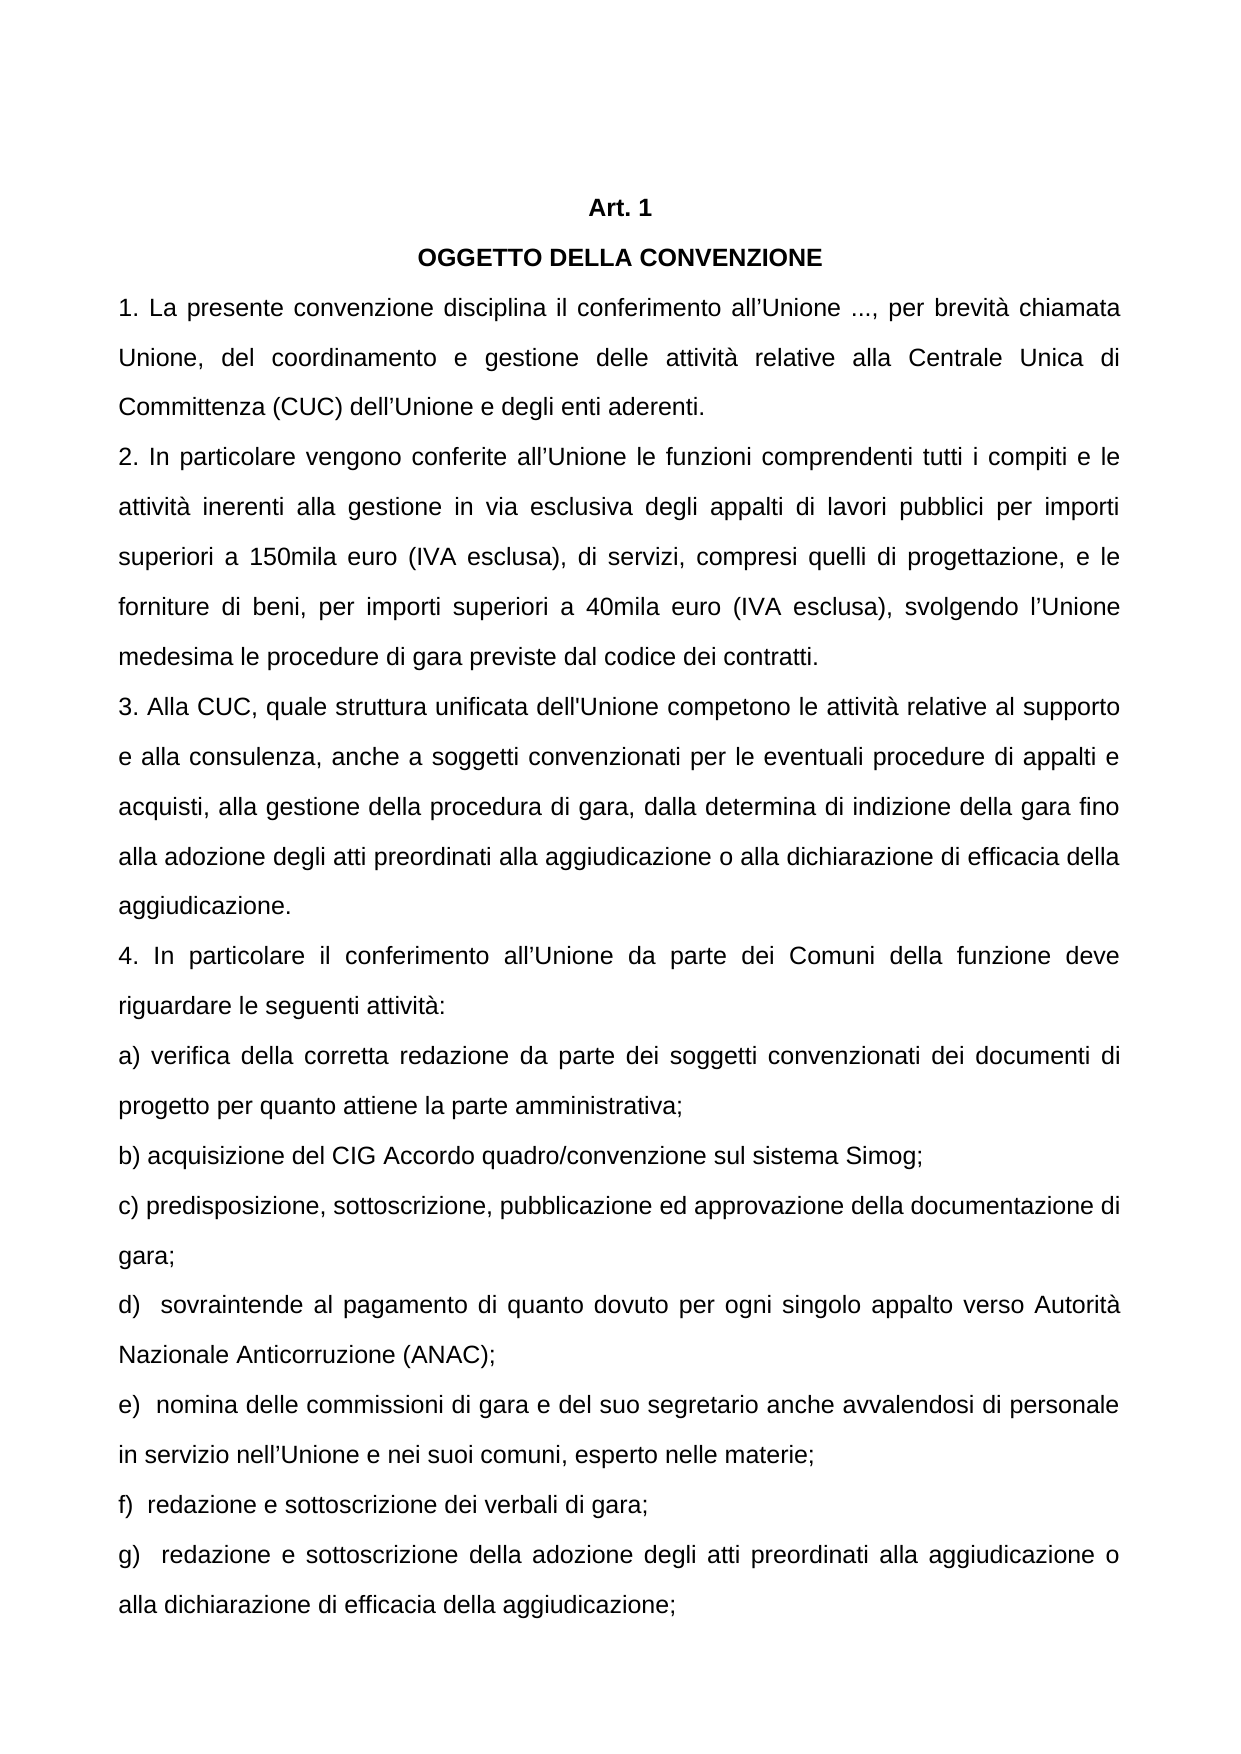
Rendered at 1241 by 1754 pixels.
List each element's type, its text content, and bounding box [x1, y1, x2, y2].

text 2. In particolare vengono conferite all’Unione le funzioni comprendenti tutti i compiti e le attività inerenti alla gestione in via esclusiva degli appalti di lavori pubblici per importi superiori a 150mila euro (IVA esclusa), di servizi, compresi quelli di progettazione, e le forniture di beni, per importi superiori a 40mila euro (IVA esclusa), svolgendo l’Unione medesima le procedure di gara previste dal codice dei contratti. [118, 426, 1122, 675]
text 1. La presente convenzione disciplina il conferimento all’Unione ..., per brevità chiamata Unione, del coordinamento e gestione delle attività relative alla Centrale Unica di Committenza (CUC) dell’Unione e degli enti aderenti. [118, 276, 1122, 426]
subtitle Art. 1 [118, 176, 1122, 226]
text b) acquisizione del CIG Accordo quadro/convenzione sul sistema Simog; [118, 1124, 1122, 1174]
subtitle OGGETTO DELLA CONVENZIONE [118, 226, 1122, 276]
text 4. In particolare il conferimento all’Unione da parte dei Comuni della funzione deve riguardare le seguenti attività: [118, 925, 1122, 1024]
text 3. Alla CUC, quale struttura unificata dell'Unione competono le attività relative al supporto e alla consulenza, anche a soggetti convenzionati per le eventuali procedure di appalti e acquisti, alla gestione della procedura di gara, dalla determina di indizione della gara fino alla adozione degli atti preordinati alla aggiudicazione o alla dichiarazione di efficacia della aggiudicazione. [118, 675, 1122, 925]
text e) nomina delle commissioni di gara e del suo segretario anche avvalendosi di personale in servizio nell’Unione e nei suoi comuni, esperto nelle materie; [118, 1374, 1122, 1474]
text d) sovraintende al pagamento di quanto dovuto per ogni singolo appalto verso Autorità Nazionale Anticorruzione (ANAC); [118, 1274, 1122, 1374]
text c) predisposizione, sottoscrizione, pubblicazione ed approvazione della documentazione di gara; [118, 1174, 1122, 1274]
text g) redazione e sottoscrizione della adozione degli atti preordinati alla aggiudicazione o alla dichiarazione di efficacia della aggiudicazione; [118, 1523, 1122, 1623]
text a) verifica della corretta redazione da parte dei soggetti convenzionati dei documenti di progetto per quanto attiene la parte amministrativa; [118, 1024, 1122, 1124]
text f) redazione e sottoscrizione dei verbali di gara; [118, 1474, 1122, 1523]
